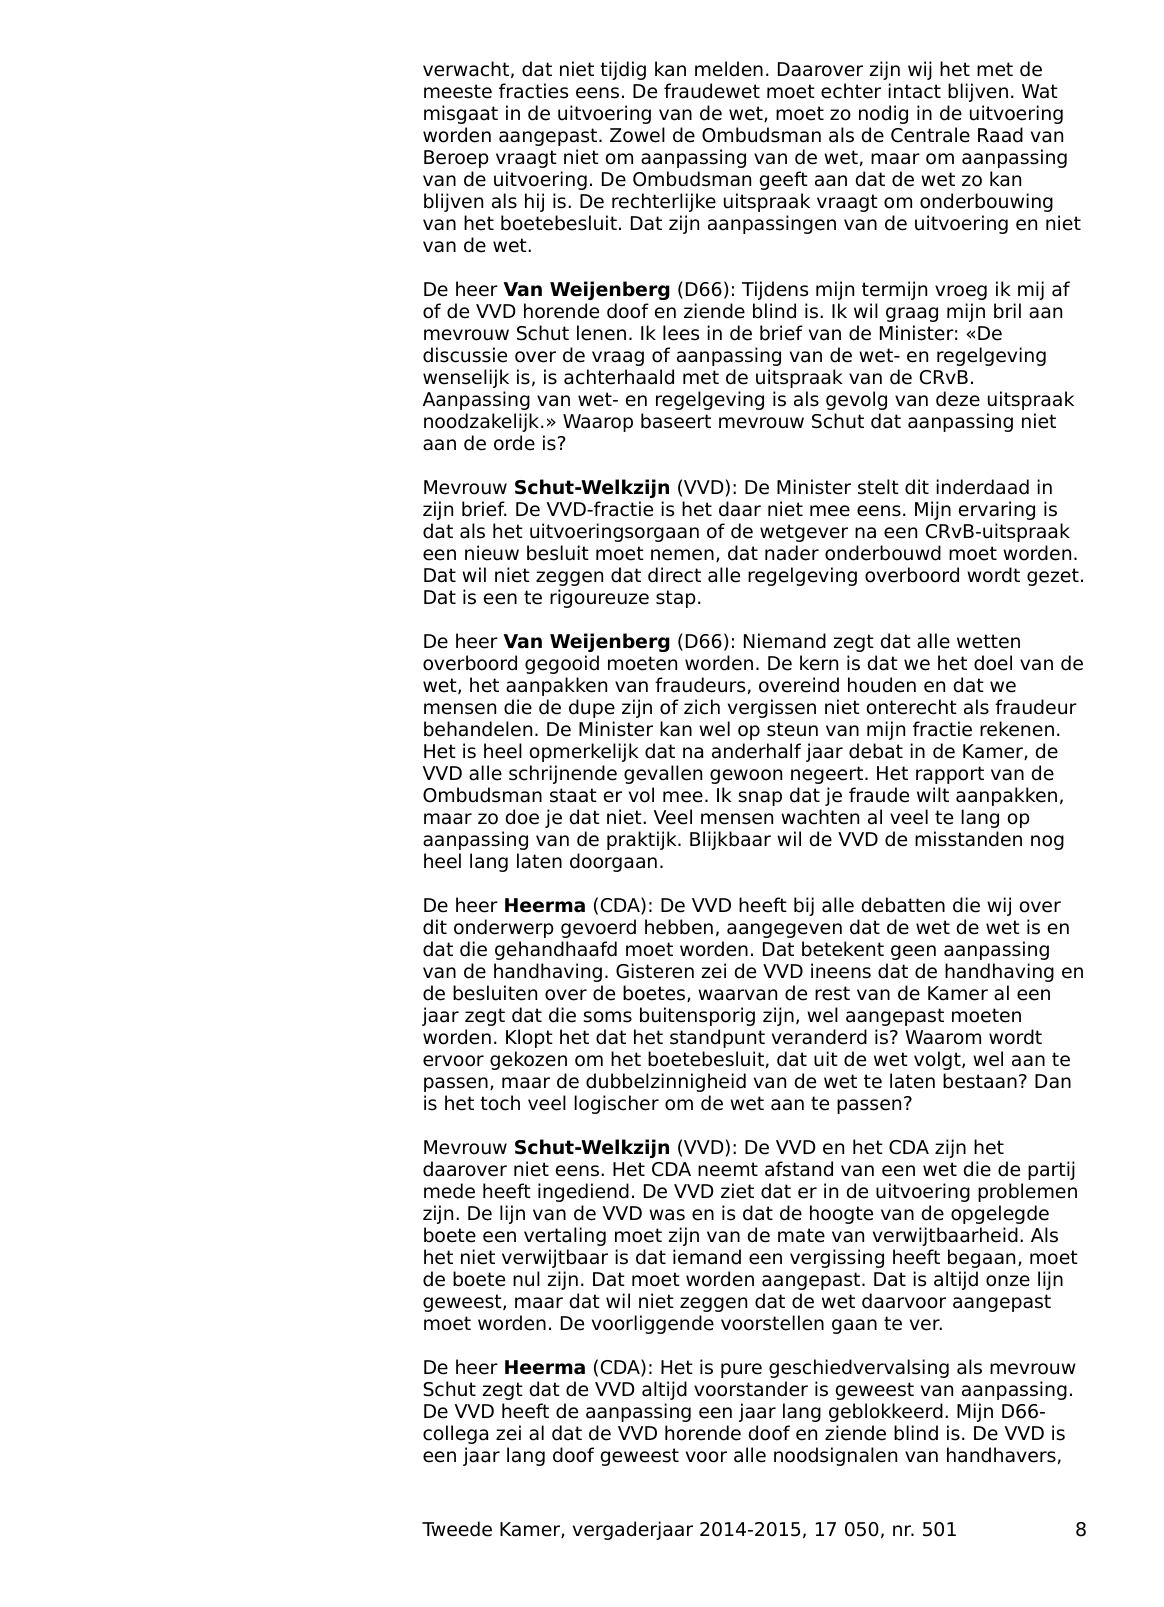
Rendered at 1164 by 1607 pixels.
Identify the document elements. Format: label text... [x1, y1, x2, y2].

text verwacht, dat niet tijdig kan melden. Daarover zijn wij het met de meeste fracties eens. De fraudewet moet echter intact blijven. Wat misgaat in de uitvoering van de wet, moet zo nodig in de uitvoering worden aangepast. Zowel de Ombudsman als de Centrale Raad van Beroep vraagt niet om aanpassing van de wet, maar om aanpassing van de uitvoering. De Ombudsman geeft aan dat de wet zo kan blijven als hij is. De rechterlijke uitspraak vraagt om onderbouwing van het boetebesluit. Dat zijn aanpassingen van de uitvoering en niet van de wet. [422, 59, 1087, 257]
text De heer Van Weijenberg (D66): Niemand zegt dat alle wetten overboord gegooid moeten worden. De kern is dat we het doel van de wet, het aanpakken van fraudeurs, overeind houden en dat we mensen die de dupe zijn of zich vergissen niet onterecht als fraudeur behandelen. De Minister kan wel op steun van mijn fractie rekenen. Het is heel opmerkelijk dat na anderhalf jaar debat in de Kamer, de VVD alle schrijnende gevallen gewoon negeert. Het rapport van de Ombudsman staat er vol mee. Ik snap dat je fraude wilt aanpakken, maar zo doe je dat niet. Veel mensen wachten al veel te lang op aanpassing van de praktijk. Blijkbaar wil de VVD de misstanden nog heel lang laten doorgaan. [422, 631, 1087, 873]
text Mevrouw Schut-Welkzijn (VVD): De Minister stelt dit inderdaad in zijn brief. De VVD-fractie is het daar niet mee eens. Mijn ervaring is dat als het uitvoeringsorgaan of de wetgever na een CRvB-uitspraak een nieuw besluit moet nemen, dat nader onderbouwd moet worden. Dat wil niet zeggen dat direct alle regelgeving overboord wordt gezet. Dat is een te rigoureuze stap. [422, 477, 1087, 609]
text Mevrouw Schut-Welkzijn (VVD): De VVD en het CDA zijn het daarover niet eens. Het CDA neemt afstand van een wet die de partij mede heeft ingediend. De VVD ziet dat er in de uitvoering problemen zijn. De lijn van de VVD was en is dat de hoogte van de opgelegde boete een vertaling moet zijn van de mate van verwijtbaarheid. Als het niet verwijtbaar is dat iemand een vergissing heeft begaan, moet de boete nul zijn. Dat moet worden aangepast. Dat is altijd onze lijn geweest, maar dat wil niet zeggen dat de wet daarvoor aangepast moet worden. De voorliggende voorstellen gaan te ver. [422, 1137, 1087, 1335]
text De heer Van Weijenberg (D66): Tijdens mijn termijn vroeg ik mij af of de VVD horende doof en ziende blind is. Ik wil graag mijn bril aan mevrouw Schut lenen. Ik lees in de brief van de Minister: «De discussie over de vraag of aanpassing van de wet- en regelgeving wenselijk is, is achterhaald met de uitspraak van de CRvB. Aanpassing van wet- en regelgeving is als gevolg van deze uitspraak noodzakelijk.» Waarop baseert mevrouw Schut dat aanpassing niet aan de orde is? [422, 279, 1087, 455]
text De heer Heerma (CDA): Het is pure geschiedvervalsing als mevrouw Schut zegt dat de VVD altijd voorstander is geweest van aanpassing. De VVD heeft de aanpassing een jaar lang geblokkeerd. Mijn D66-collega zei al dat de VVD horende doof en ziende blind is. De VVD is een jaar lang doof geweest voor alle noodsignalen van handhavers, [422, 1357, 1087, 1467]
text De heer Heerma (CDA): De VVD heeft bij alle debatten die wij over dit onderwerp gevoerd hebben, aangegeven dat de wet de wet is en dat die gehandhaafd moet worden. Dat betekent geen aanpassing van de handhaving. Gisteren zei de VVD ineens dat de handhaving en de besluiten over de boetes, waarvan de rest van de Kamer al een jaar zegt dat die soms buitensporig zijn, wel aangepast moeten worden. Klopt het dat het standpunt veranderd is? Waarom wordt ervoor gekozen om het boetebesluit, dat uit de wet volgt, wel aan te passen, maar de dubbelzinnigheid van de wet te laten bestaan? Dan is het toch veel logischer om de wet aan te passen? [422, 895, 1087, 1115]
